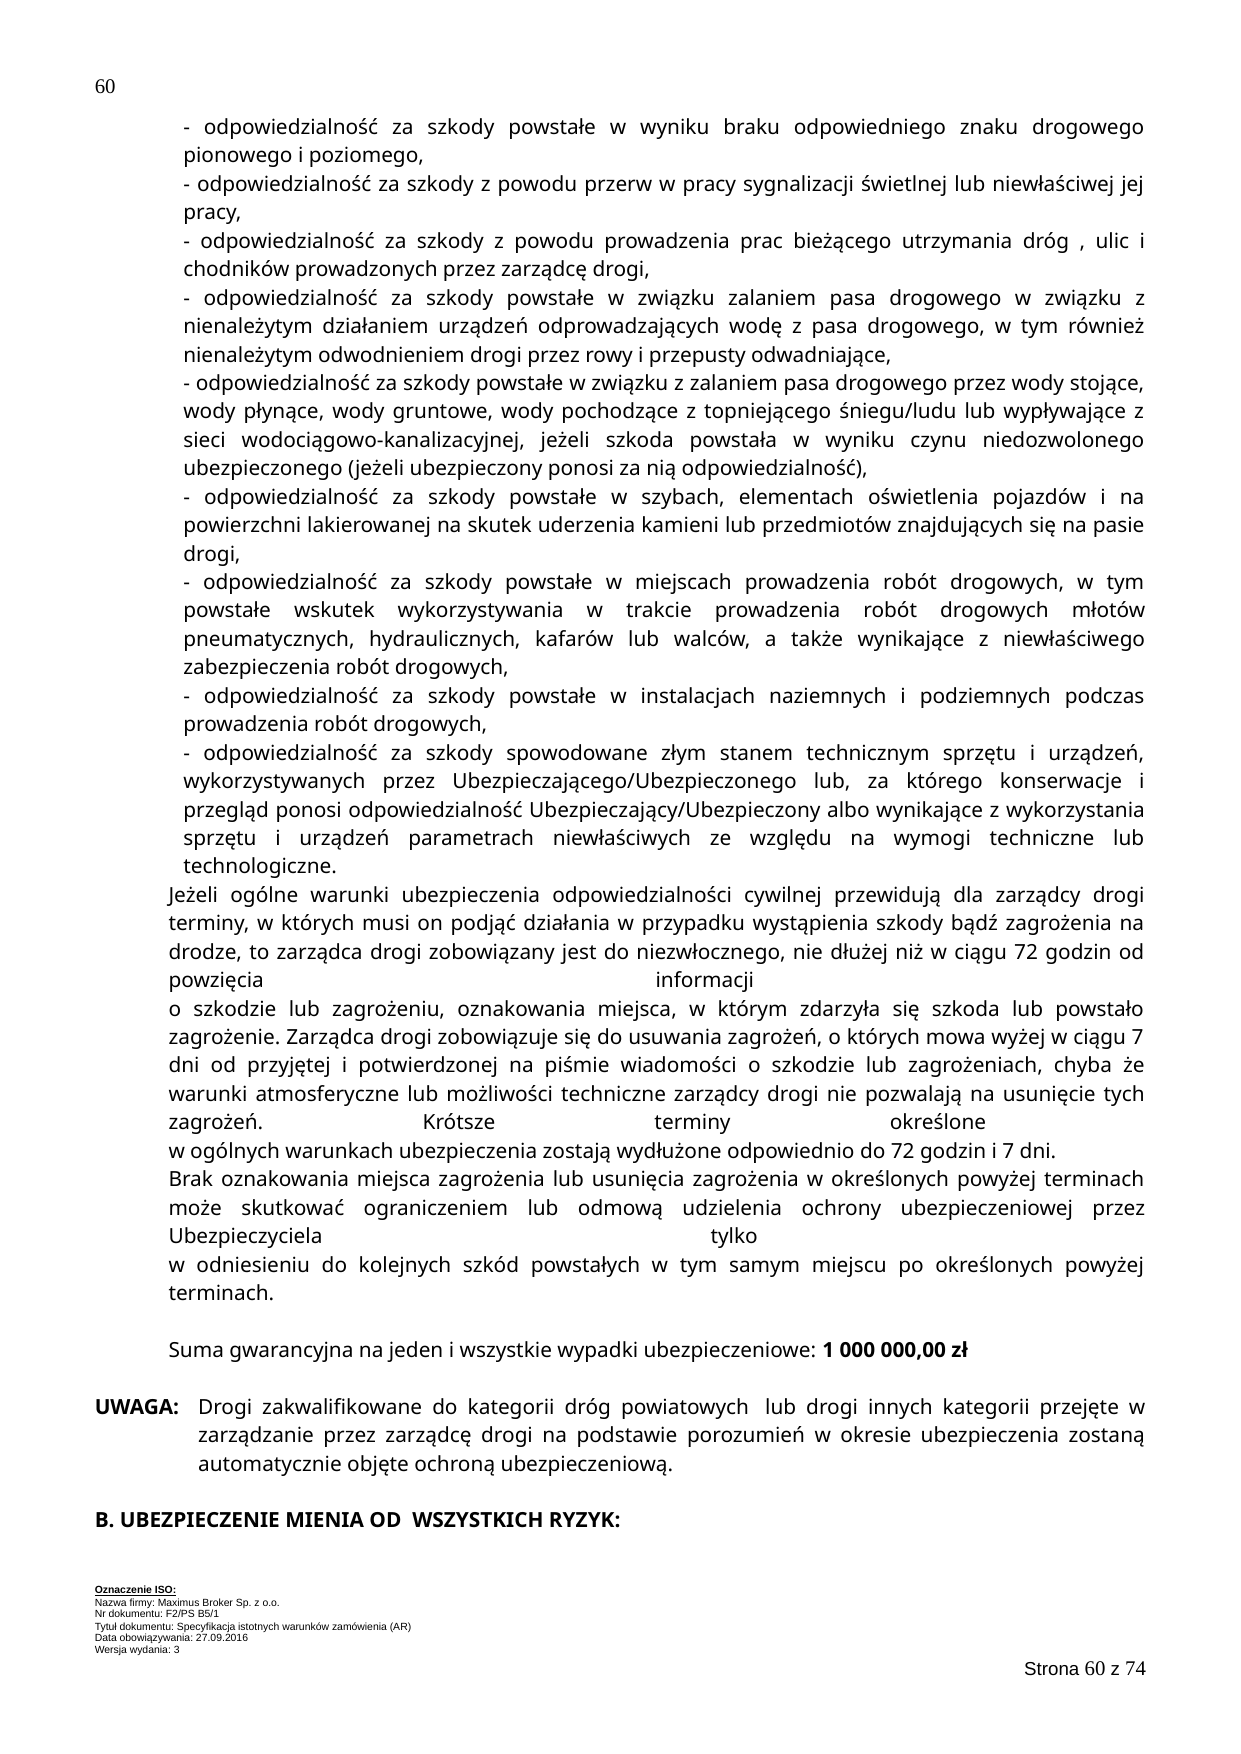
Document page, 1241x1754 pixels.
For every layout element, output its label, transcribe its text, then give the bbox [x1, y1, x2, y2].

text - odpowiedzialność za szkody powstałe w związku z zalaniem pasa drogowego przez wody stojące, wody płynące, wody gruntowe, wody pochodzące z topniejącego śniegu/ludu lub wypływające z sieci wodociągowo-kanalizacyjnej, jeżeli szkoda powstała w wyniku czynu niedozwolonego ubezpieczonego (jeżeli ubezpieczony ponosi za nią odpowiedzialność), [183, 368, 1146, 482]
text - odpowiedzialność za szkody powstałe w wyniku braku odpowiedniego znaku drogowego pionowego i poziomego, [183, 112, 1146, 169]
text - odpowiedzialność za szkody spowodowane złym stanem technicznym sprzętu i urządzeń, wykorzystywanych przez Ubezpieczającego/Ubezpieczonego lub, za którego konserwacje i przegląd ponosi odpowiedzialność Ubezpieczający/Ubezpieczony albo wynikające z wykorzystania sprzętu i urządzeń parametrach niewłaściwych ze względu na wymogi techniczne lub technologiczne. [183, 738, 1146, 880]
text Brak oznakowania miejsca zagrożenia lub usunięcia zagrożenia w określonych powyżej terminach może skutkować ograniczeniem lub odmową udzielenia ochrony ubezpieczeniowej przez Ubezpieczyciela tylko w odniesieniu do kolejnych szkód powstałych w tym samym miejscu po określonych powyżej terminach. [168, 1164, 1146, 1307]
text - odpowiedzialność za szkody powstałe w instalacjach naziemnych i podziemnych podczas prowadzenia robót drogowych, [183, 681, 1146, 738]
text - odpowiedzialność za szkody z powodu przerw w pracy sygnalizacji świetlnej lub niewłaściwej jej pracy, [183, 169, 1146, 226]
text - odpowiedzialność za szkody z powodu prowadzenia prac bieżącego utrzymania dróg , ulic i chodników prowadzonych przez zarządcę drogi, [183, 226, 1146, 283]
text - odpowiedzialność za szkody powstałe w miejscach prowadzenia robót drogowych, w tym powstałe wskutek wykorzystywania w trakcie prowadzenia robót drogowych młotów pneumatycznych, hydraulicznych, kafarów lub walców, a także wynikające z niewłaściwego zabezpieczenia robót drogowych, [183, 567, 1146, 681]
text - odpowiedzialność za szkody powstałe w szybach, elementach oświetlenia pojazdów i na powierzchni lakierowanej na skutek uderzenia kamieni lub przedmiotów znajdujących się na pasie drogi, [183, 482, 1146, 567]
text Suma gwarancyjna na jeden i wszystkie wypadki ubezpieczeniowe: 1 000 000,00 zł [168, 1335, 1146, 1363]
text - odpowiedzialność za szkody powstałe w związku zalaniem pasa drogowego w związku z nienależytym działaniem urządzeń odprowadzających wodę z pasa drogowego, w tym również nienależytym odwodnieniem drogi przez rowy i przepusty odwadniające, [183, 283, 1146, 368]
text Jeżeli ogólne warunki ubezpieczenia odpowiedzialności cywilnej przewidują dla zarządcy drogi terminy, w których musi on podjąć działania w przypadku wystąpienia szkody bądź zagrożenia na drodze, to zarządca drogi zobowiązany jest do niezwłocznego, nie dłużej niż w ciągu 72 godzin od powzięcia informacji o szkodzie lub zagrożeniu, oznakowania miejsca, w którym zdarzyła się szkoda lub powstało zagrożenie. Zarządca drogi zobowiązuje się do usuwania zagrożeń, o których mowa wyżej w ciągu 7 dni od przyjętej i potwierdzonej na piśmie wiadomości o szkodzie lub zagrożeniach, chyba że warunki atmosferyczne lub możliwości techniczne zarządcy drogi nie pozwalają na usunięcie tych zagrożeń. Krótsze terminy określone w ogólnych warunkach ubezpieczenia zostają wydłużone odpowiednio do 72 godzin i 7 dni. [168, 880, 1146, 1164]
subtitle B. UBEZPIECZENIE MIENIA OD WSZYSTKICH RYZYK: [94, 1506, 1146, 1534]
text UWAGA: Drogi zakwalifikowane do kategorii dróg powiatowych lub drogi innych kategorii przejęte w zarządzanie przez zarządcę drogi na podstawie porozumień w okresie ubezpieczenia zostaną automatycznie objęte ochroną ubezpieczeniową. [94, 1392, 1146, 1477]
